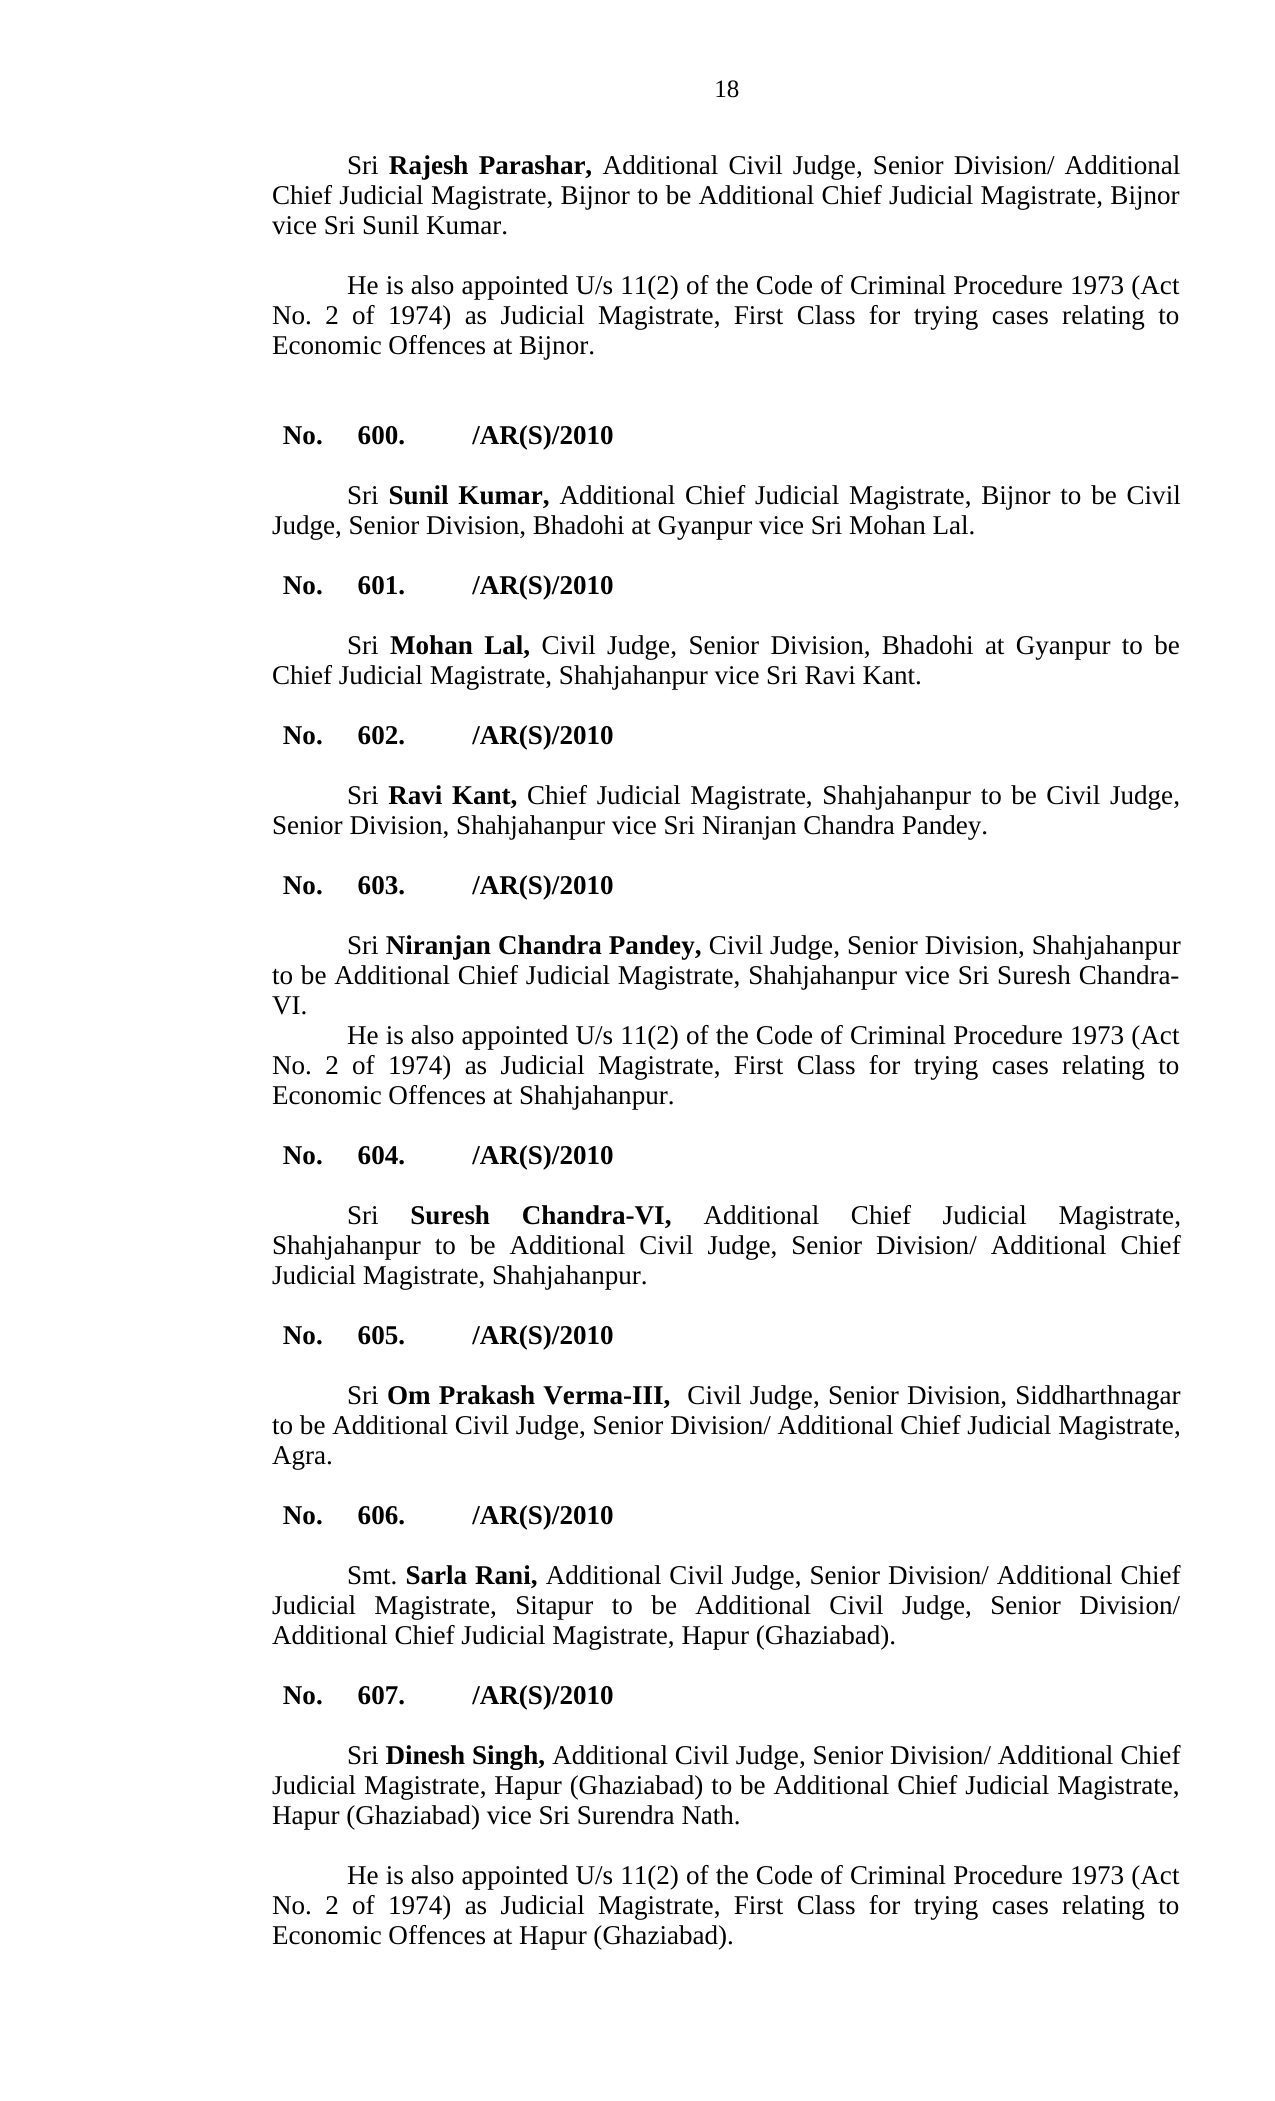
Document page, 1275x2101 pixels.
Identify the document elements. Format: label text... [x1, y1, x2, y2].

text Sri Om Prakash Verma-III, Civil Judge, Senior Division, Siddharthnagar to be Additional Civil Judge, Senior Division/ Additional Chief Judicial Magistrate, Agra. [272, 1380, 1181, 1470]
table_header /AR(S)/2010 [461, 1500, 641, 1530]
table_header No. [271, 1140, 346, 1170]
table_header /AR(S)/2010 [461, 870, 641, 900]
table_header [346, 870, 461, 900]
table_header /AR(S)/2010 [461, 1140, 641, 1170]
table_header /AR(S)/2010 [461, 1320, 641, 1350]
table_header [346, 1680, 461, 1710]
table_header No. [271, 1500, 346, 1530]
text He is also appointed U/s 11(2) of the Code of Criminal Procedure 1973 (Act No. 2 of 1974) as Judicial Magistrate, First Class for trying cases relating to Economic Offences at Shahjahanpur. [272, 1020, 1181, 1110]
table_header [346, 1320, 461, 1350]
text Sri Rajesh Parashar, Additional Civil Judge, Senior Division/ Additional Chief Judicial Magistrate, Bijnor to be Additional Chief Judicial Magistrate, Bijnor vice Sri Sunil Kumar. [272, 150, 1181, 240]
text He is also appointed U/s 11(2) of the Code of Criminal Procedure 1973 (Act No. 2 of 1974) as Judicial Magistrate, First Class for trying cases relating to Economic Offences at Bijnor. [272, 270, 1181, 360]
text Sri Dinesh Singh, Additional Civil Judge, Senior Division/ Additional Chief Judicial Magistrate, Hapur (Ghaziabad) to be Additional Chief Judicial Magistrate, Hapur (Ghaziabad) vice Sri Surendra Nath. [272, 1740, 1181, 1830]
table_header No. [271, 870, 346, 900]
table_header /AR(S)/2010 [461, 1680, 641, 1710]
text Sri Niranjan Chandra Pandey, Civil Judge, Senior Division, Shahjahanpur to be Additional Chief Judicial Magistrate, Shahjahanpur vice Sri Suresh Chandra-VI. [272, 930, 1181, 1020]
table_header No. [271, 570, 346, 600]
table_header No. [271, 420, 346, 450]
table_header /AR(S)/2010 [461, 570, 641, 600]
table_header [346, 570, 461, 600]
table_header [346, 1500, 461, 1530]
text He is also appointed U/s 11(2) of the Code of Criminal Procedure 1973 (Act No. 2 of 1974) as Judicial Magistrate, First Class for trying cases relating to Economic Offences at Hapur (Ghaziabad). [272, 1860, 1181, 1950]
text Sri Sunil Kumar, Additional Chief Judicial Magistrate, Bijnor to be Civil Judge, Senior Division, Bhadohi at Gyanpur vice Sri Mohan Lal. [272, 480, 1181, 540]
text Sri Suresh Chandra-VI, Additional Chief Judicial Magistrate, Shahjahanpur to be Additional Civil Judge, Senior Division/ Additional Chief Judicial Magistrate, Shahjahanpur. [272, 1200, 1181, 1290]
text Sri Mohan Lal, Civil Judge, Senior Division, Bhadohi at Gyanpur to be Chief Judicial Magistrate, Shahjahanpur vice Sri Ravi Kant. [272, 630, 1181, 690]
text Sri Ravi Kant, Chief Judicial Magistrate, Shahjahanpur to be Civil Judge, Senior Division, Shahjahanpur vice Sri Niranjan Chandra Pandey. [272, 780, 1181, 840]
table_header [346, 720, 461, 750]
text Smt. Sarla Rani, Additional Civil Judge, Senior Division/ Additional Chief Judicial Magistrate, Sitapur to be Additional Civil Judge, Senior Division/ Additional Chief Judicial Magistrate, Hapur (Ghaziabad). [272, 1560, 1181, 1650]
table_header /AR(S)/2010 [461, 420, 641, 450]
table_header No. [271, 1680, 346, 1710]
table_header No. [271, 720, 346, 750]
table_header [346, 1140, 461, 1170]
table_header /AR(S)/2010 [461, 720, 641, 750]
table_header [346, 420, 461, 450]
table_header No. [271, 1320, 346, 1350]
